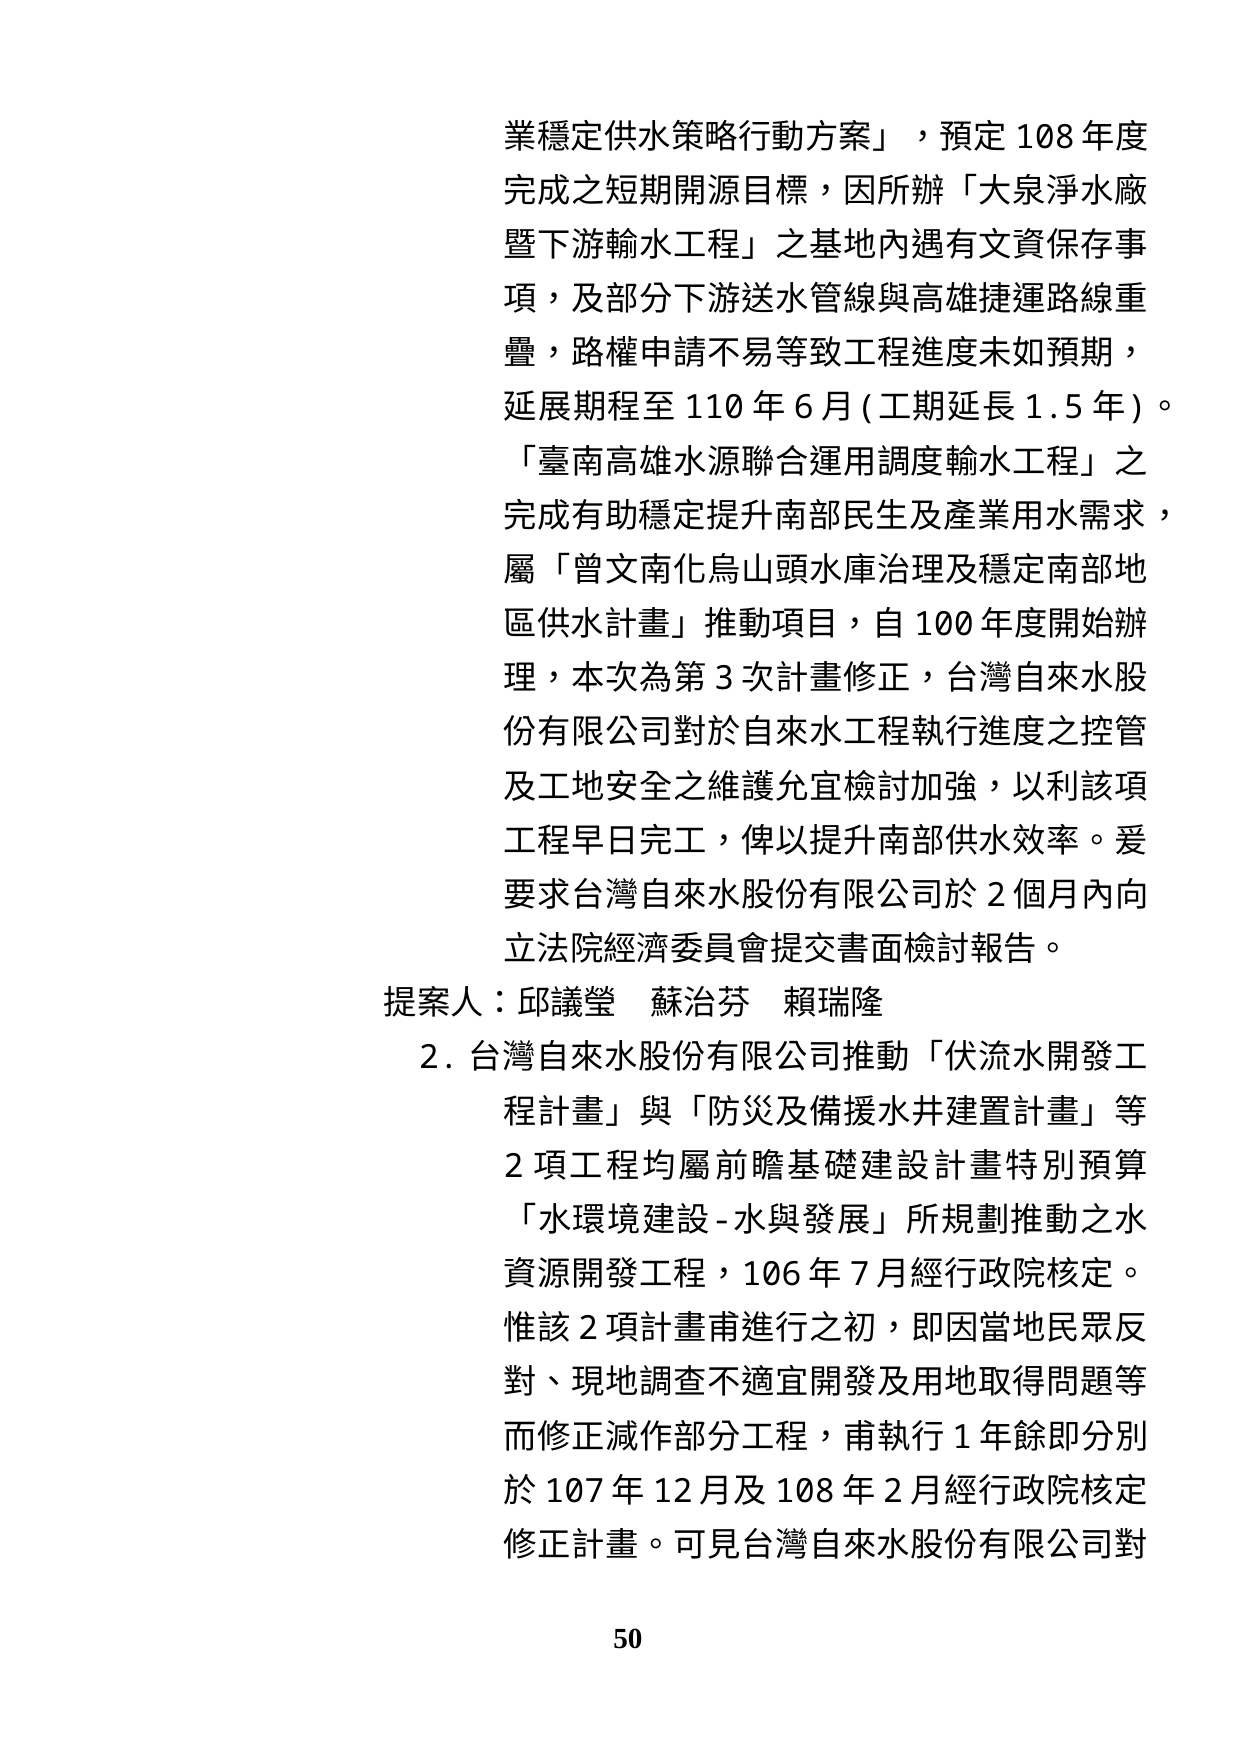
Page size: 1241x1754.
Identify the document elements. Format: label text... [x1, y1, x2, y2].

text 提案人：邱議瑩 蘇治芬 賴瑞隆 [280, 971, 1148, 1026]
list 「臺南高雄水源聯合運用調度輸水工程」係推動高雄坪頂淨水場改善、嶺口場至鳳山厝送水管工程及新建大泉淨水廠，以增加南部區域供水潛能與調度能力，並列入經濟部「產業穩定供水策略行動方案」，預定108年度完成之短期開源目標，因所辦「大泉淨水廠暨下游輸水工程」之基地內遇有文資保存事項，及部分下游送水管線與高雄捷運路線重疊，路權申請不易等致工程進度未如預期，延展期程至110年6月(工期延長1.5年)。「臺南高雄水源聯合運用調度輸水工程」之完成有助穩定提升南部民生及產業用水需求，屬「曾文南化烏山頭水庫治理及穩定南部地區供水計畫」推動項目，自100年度開始辦理，本次為第3次計畫修正，台灣自來水股份有限公司對於自來水工程執行進度之控管及工地安全之維護允宜檢討加強，以利該項工程早日完工，俾以提升南部供水效率。爰要求台灣自來水股份有限公司於2個月內向立法院經濟委員會提交書面檢討報告。 [419, 105, 1148, 971]
list 台灣自來水股份有限公司推動「伏流水開發工程計畫」與「防災及備援水井建置計畫」等2項工程均屬前瞻基礎建設計畫特別預算「水環境建設-水與發展」所規劃推動之水資源開發工程，106年7月經行政院核定。惟該2項計畫甫進行之初，即因當地民眾反對、現地調查不適宜開發及用地取得問題等而修正減作部分工程，甫執行1年餘即分別於107年12月及108年2月經行政院核定修正計畫。可見台灣自來水股份有限公司對於固定資產建設改良擴充之先期規劃作業及公民參與機制，未盡周延詳實，允宜檢討強化，爰要求台灣自來水股份有限公司於3個月內向立法院經濟委員會提出書面檢討報告。 [419, 1026, 1148, 1567]
